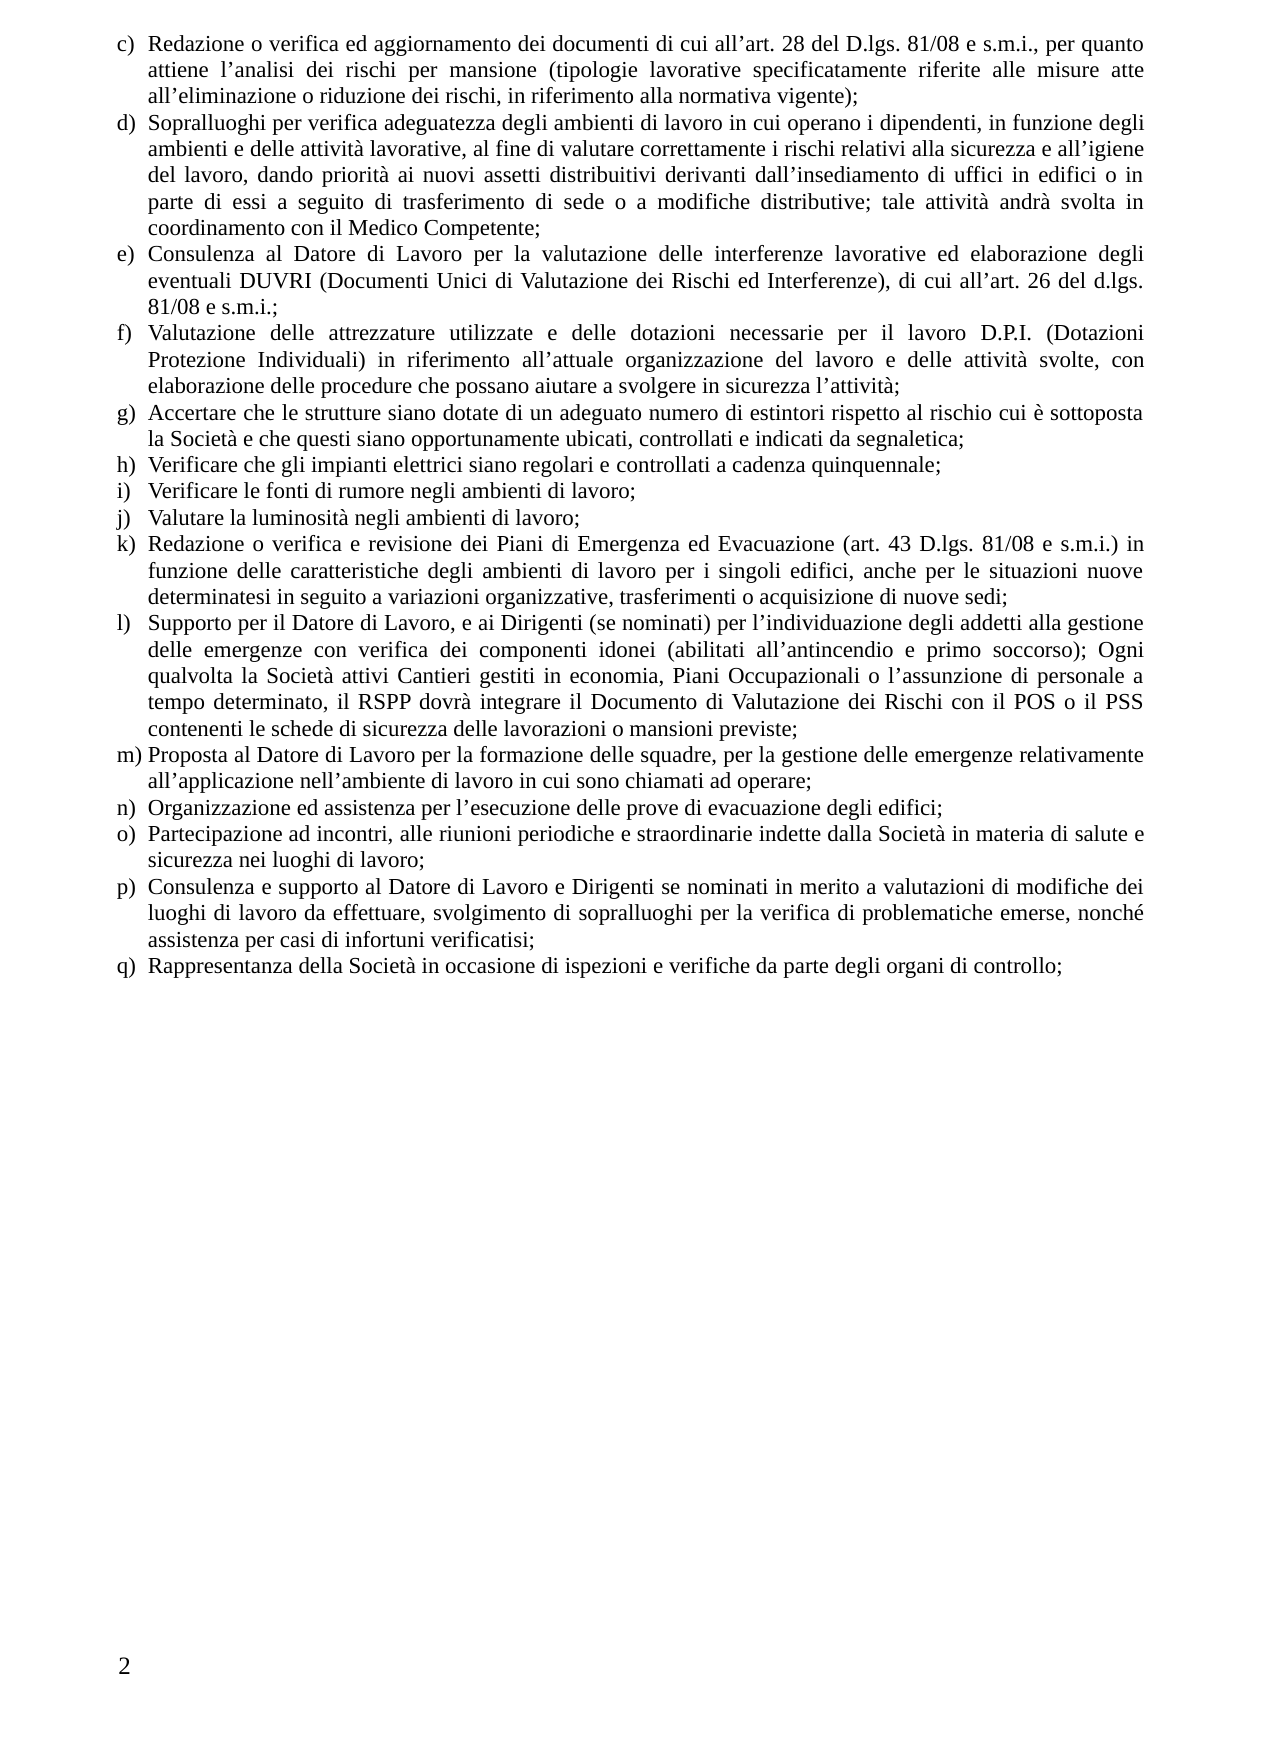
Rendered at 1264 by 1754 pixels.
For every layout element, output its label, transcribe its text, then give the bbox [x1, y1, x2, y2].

list Accertare che le strutture siano dotate di un adeguato numero di estintori rispetto al rischio cui è sottoposta la Società e che questi siano opportunamente ubicati, controllati e indicati da segnaletica; [117, 398, 1146, 451]
list Consulenza al Datore di Lavoro per la valutazione delle interferenze lavorative ed elaborazione degli eventuali DUVRI (Documenti Unici di Valutazione dei Rischi ed Interferenze), di cui all’art. 26 del d.lgs. 81/08 e s.m.i.; [117, 240, 1146, 319]
list Consulenza e supporto al Datore di Lavoro e Dirigenti se nominati in merito a valutazioni di modifiche dei luoghi di lavoro da effettuare, svolgimento di sopralluoghi per la verifica di problematiche emerse, nonché assistenza per casi di infortuni verificatisi; [117, 873, 1146, 952]
list Proposta al Datore di Lavoro per la formazione delle squadre, per la gestione delle emergenze relativamente all’applicazione nell’ambiente di lavoro in cui sono chiamati ad operare; [117, 741, 1146, 794]
list Sopralluoghi per verifica adeguatezza degli ambienti di lavoro in cui operano i dipendenti, in funzione degli ambienti e delle attività lavorative, al fine di valutare correttamente i rischi relativi alla sicurezza e all’igiene del lavoro, dando priorità ai nuovi assetti distribuitivi derivanti dall’insediamento di uffici in edifici o in parte di essi a seguito di trasferimento di sede o a modifiche distributive; tale attività andrà svolta in coordinamento con il Medico Competente; [117, 109, 1146, 240]
list Verificare le fonti di rumore negli ambienti di lavoro; [117, 478, 1146, 504]
list Organizzazione ed assistenza per l’esecuzione delle prove di evacuazione degli edifici; [117, 794, 1146, 820]
list Partecipazione ad incontri, alle riunioni periodiche e straordinarie indette dalla Società in materia di salute e sicurezza nei luoghi di lavoro; [117, 820, 1146, 873]
list Rappresentanza della Società in occasione di ispezioni e verifiche da parte degli organi di controllo; [117, 952, 1146, 978]
list Verificare che gli impianti elettrici siano regolari e controllati a cadenza quinquennale; [117, 451, 1146, 478]
list Valutazione delle attrezzature utilizzate e delle dotazioni necessarie per il lavoro D.P.I. (Dotazioni Protezione Individuali) in riferimento all’attuale organizzazione del lavoro e delle attività svolte, con elaborazione delle procedure che possano aiutare a svolgere in sicurezza l’attività; [117, 319, 1146, 398]
list Redazione o verifica ed aggiornamento dei documenti di cui all’art. 28 del D.lgs. 81/08 e s.m.i., per quanto attiene l’analisi dei rischi per mansione (tipologie lavorative specificatamente riferite alle misure atte all’eliminazione o riduzione dei rischi, in riferimento alla normativa vigente); [117, 29, 1146, 109]
list Valutare la luminosità negli ambienti di lavoro; [117, 504, 1146, 530]
list Redazione o verifica e revisione dei Piani di Emergenza ed Evacuazione (art. 43 D.lgs. 81/08 e s.m.i.) in funzione delle caratteristiche degli ambienti di lavoro per i singoli edifici, anche per le situazioni nuove determinatesi in seguito a variazioni organizzative, trasferimenti o acquisizione di nuove sedi; [117, 530, 1146, 609]
list Supporto per il Datore di Lavoro, e ai Dirigenti (se nominati) per l’individuazione degli addetti alla gestione delle emergenze con verifica dei componenti idonei (abilitati all’antincendio e primo soccorso); Ogni qualvolta la Società attivi Cantieri gestiti in economia, Piani Occupazionali o l’assunzione di personale a tempo determinato, il RSPP dovrà integrare il Documento di Valutazione dei Rischi con il POS o il PSS contenenti le schede di sicurezza delle lavorazioni o mansioni previste; [117, 609, 1146, 741]
